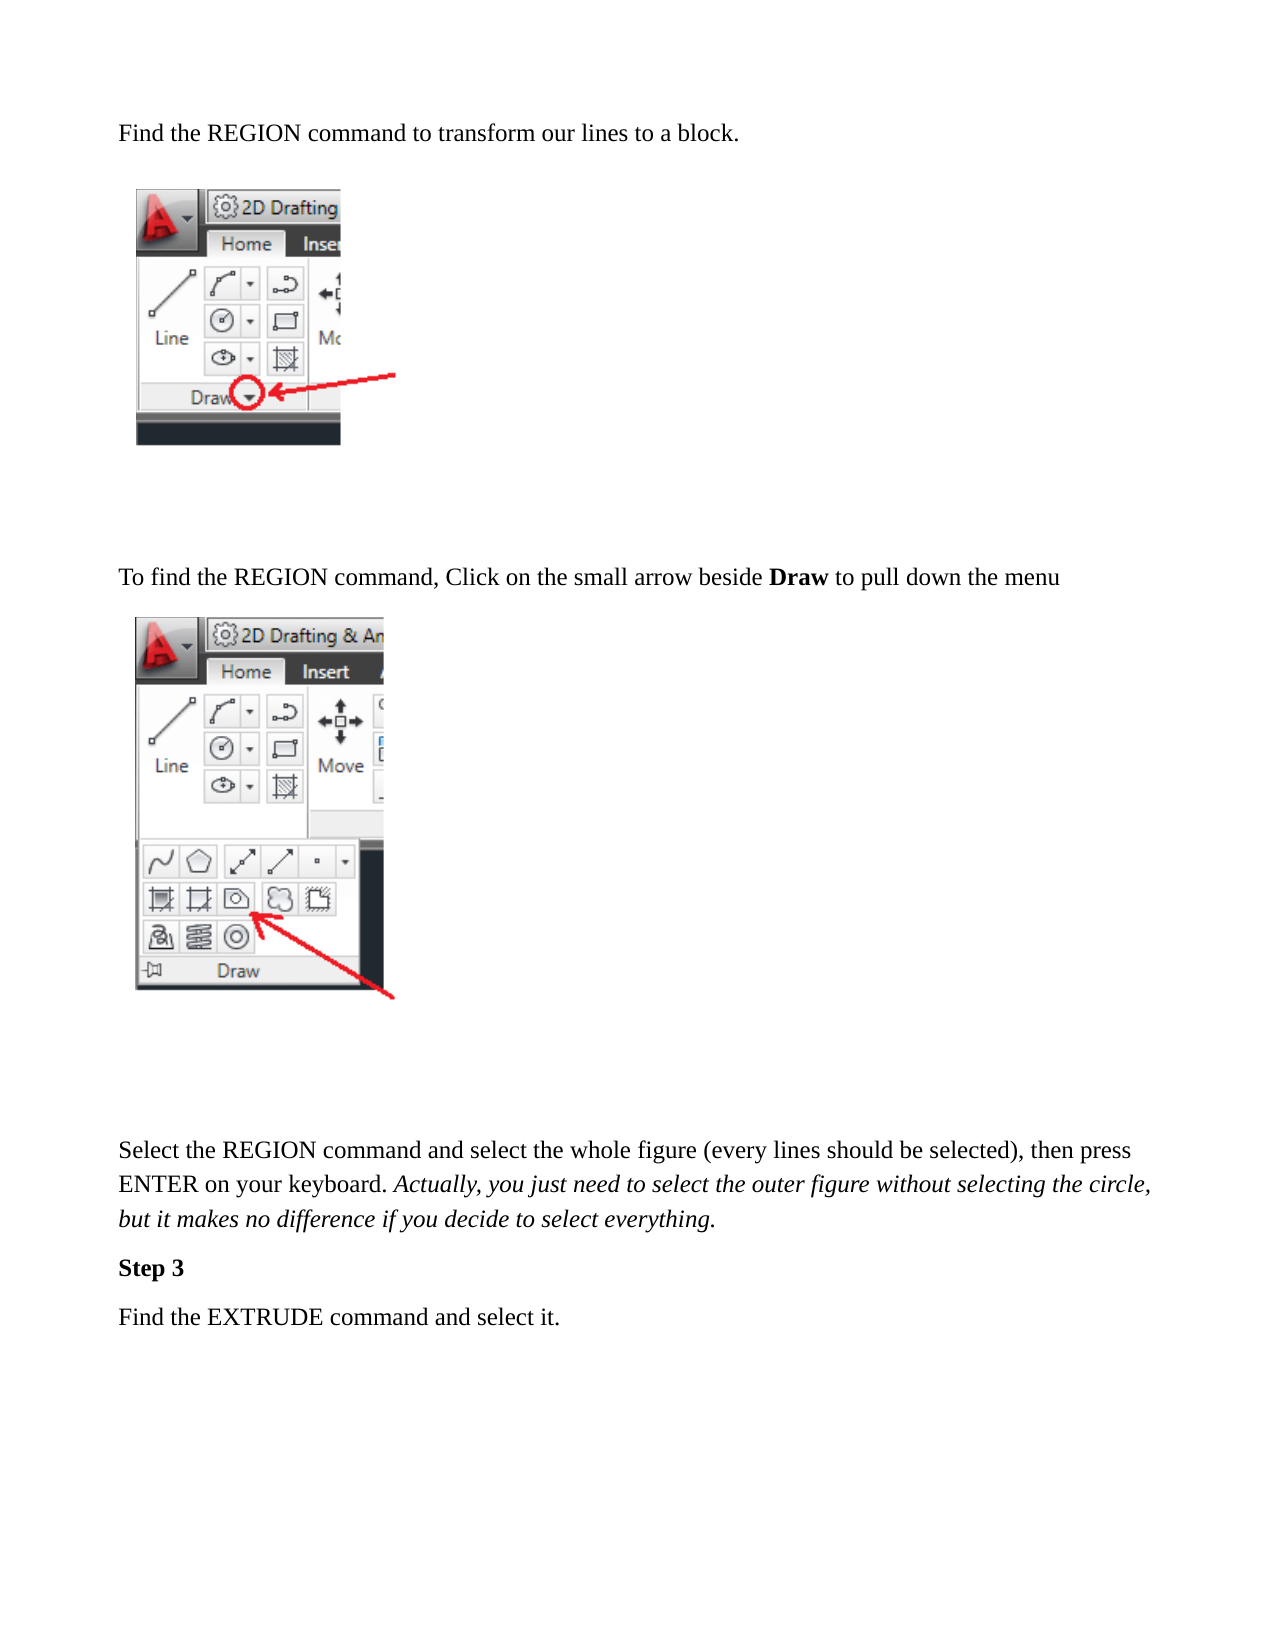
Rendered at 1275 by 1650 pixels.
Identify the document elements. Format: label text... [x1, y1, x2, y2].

picture [136, 189, 421, 458]
text Find the REGION command to transform our lines to a block. [118, 118, 1157, 147]
text To find the REGION command, Click on the small arrow beside Draw to pull down the menu [118, 562, 1157, 590]
picture [135, 617, 456, 1031]
text Find the EXTRUDE command and select it. [118, 1302, 1157, 1331]
text Step 3 [118, 1253, 1157, 1282]
text Select the REGION command and select the whole figure (every lines should be selected), then press ENTER on your keyboard. Actually, you just need to select the outer figure without selecting the circle, but it makes no difference if you decide to select everything. [118, 1135, 1157, 1233]
